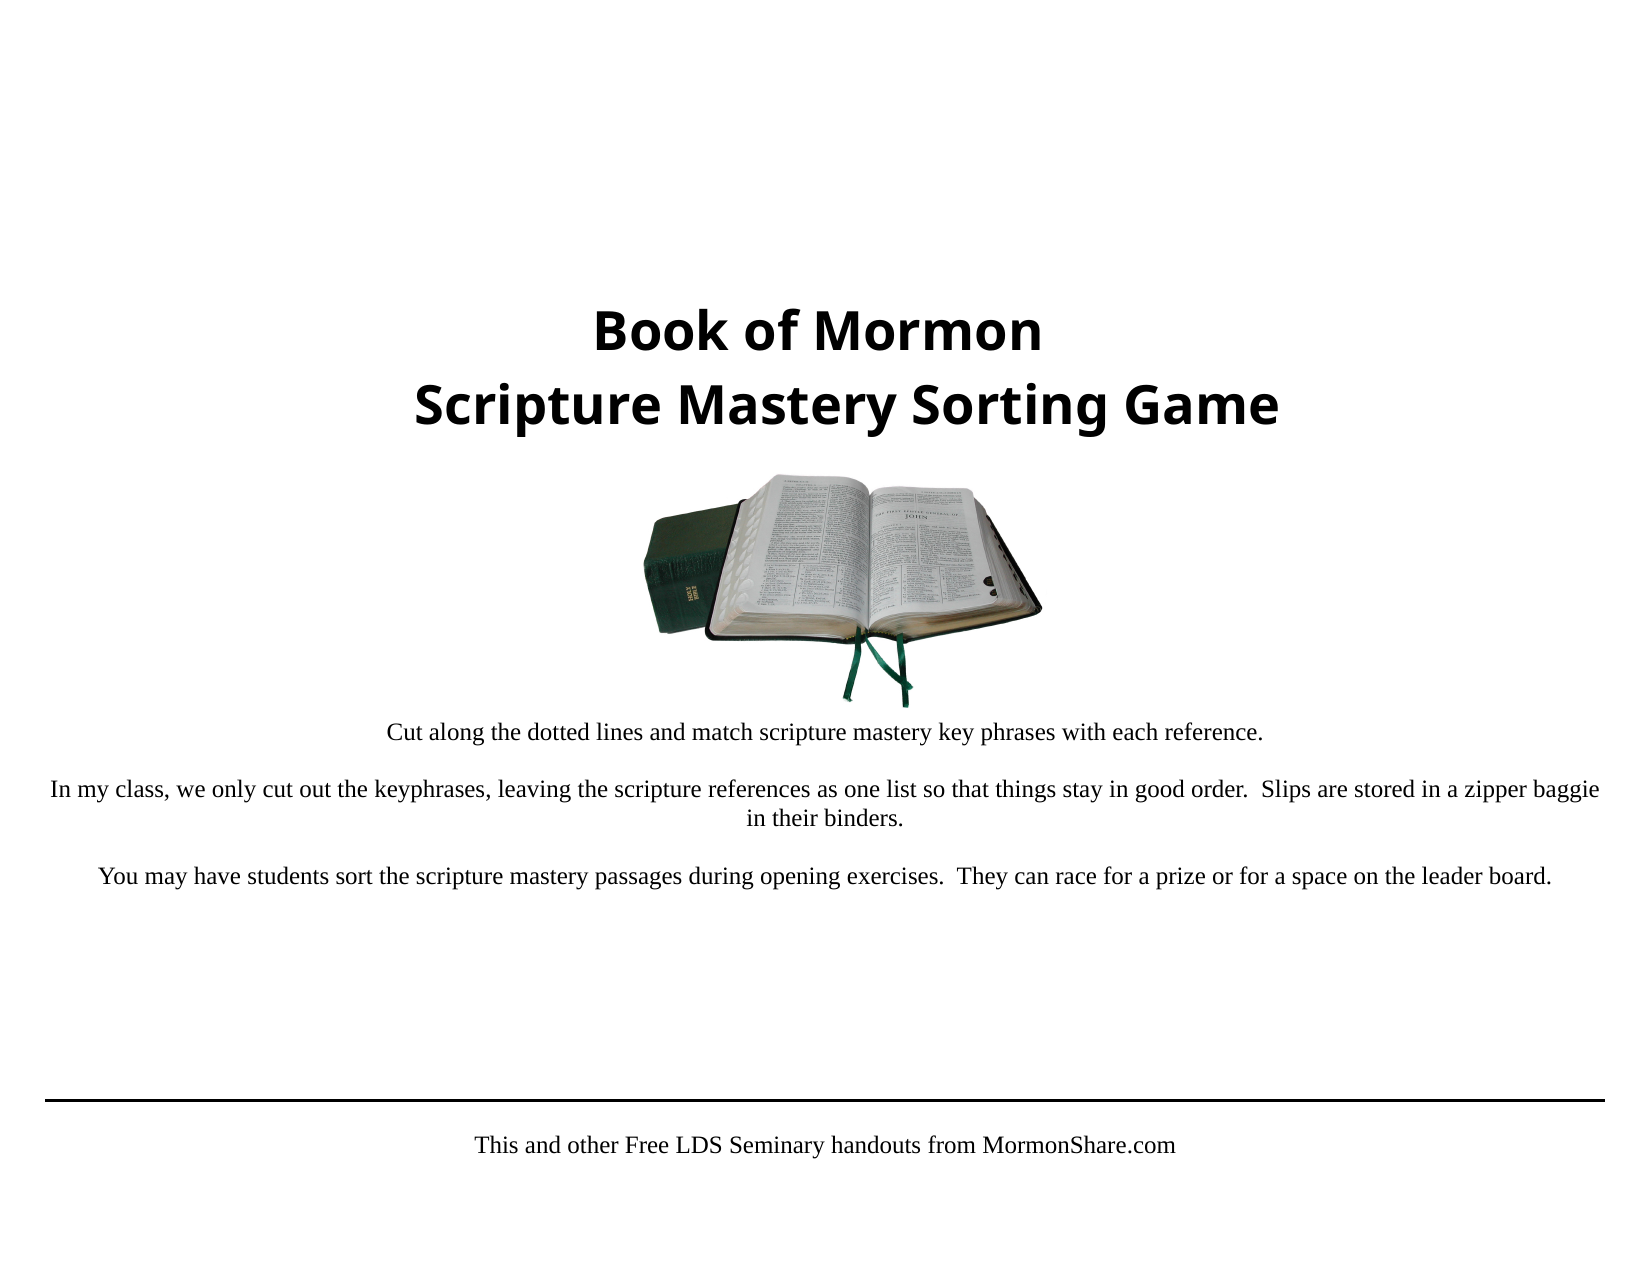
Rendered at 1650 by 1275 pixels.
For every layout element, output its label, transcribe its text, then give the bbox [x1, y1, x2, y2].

text This and other Free LDS Seminary handouts from MormonShare.com [45, 1130, 1605, 1159]
subtitle Book of Mormon Scripture Mastery Sorting Game [45, 292, 1605, 440]
text In my class, we only cut out the keyphrases, leaving the scripture references as one list so that things stay in good order. Slips are stored in a zipper baggie in their binders. [45, 774, 1605, 832]
text Cut along the dotted lines and match scripture mastery key phrases with each reference. [45, 452, 1605, 746]
picture [620, 441, 1056, 717]
text You may have students sort the scripture mastery passages during opening exercises. They can race for a prize or for a space on the leader board. [45, 861, 1605, 889]
